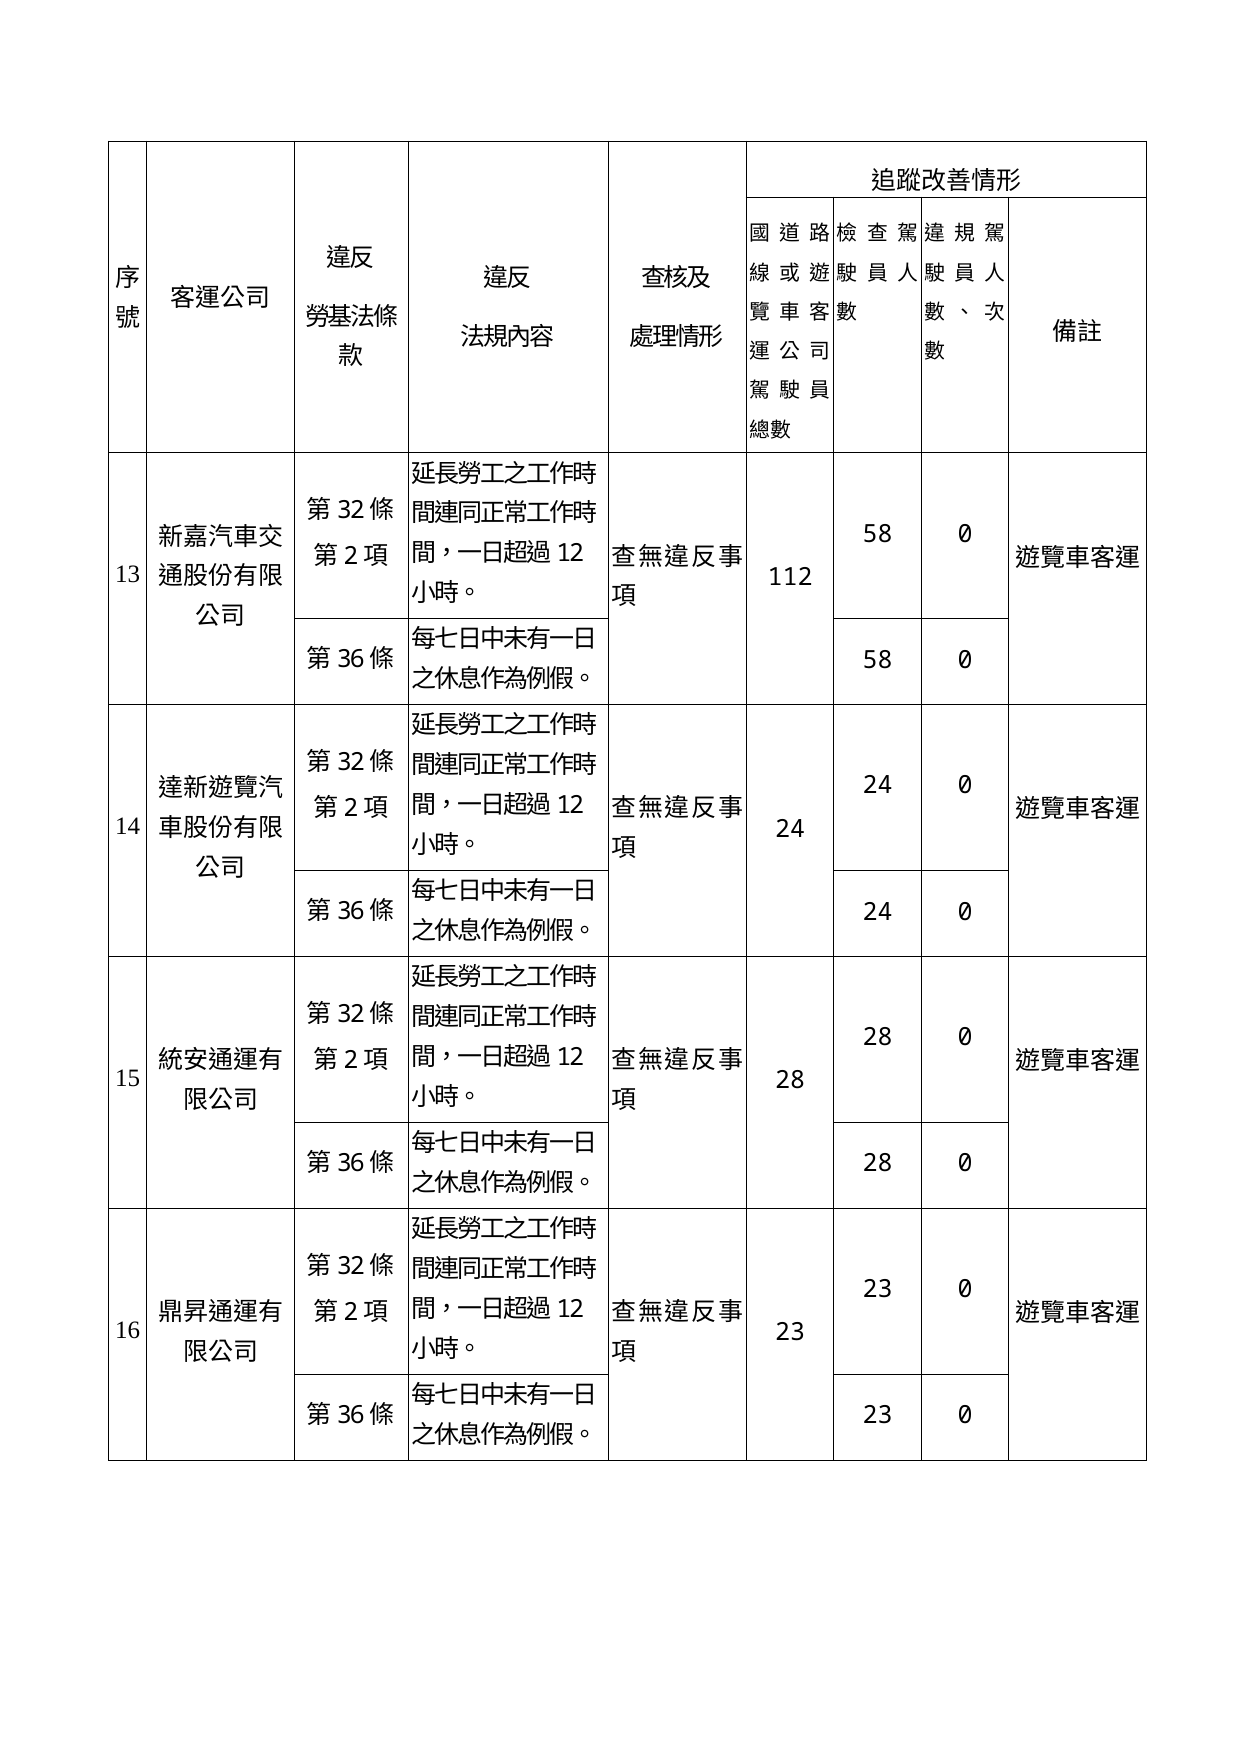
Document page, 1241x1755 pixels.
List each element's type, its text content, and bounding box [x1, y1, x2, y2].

table_cell 第32條 第2項 [295, 705, 408, 870]
table_header 查核及 處理情形 [609, 142, 746, 452]
table_cell 每七日中未有一日之休息作為例假。 [409, 871, 608, 956]
table_cell 第36條 [295, 619, 408, 704]
table_cell 58 [834, 619, 921, 704]
table_cell 23 [834, 1375, 921, 1459]
table_cell 24 [834, 705, 921, 870]
table_cell 新嘉汽車交通股份有限公司 [147, 453, 294, 704]
table_cell 查無違反事項 [609, 705, 746, 956]
table_cell 23 [747, 1209, 833, 1459]
table_cell 鼎昇通運有限公司 [147, 1209, 294, 1459]
table_cell 違規駕駛員人數、次數 [922, 198, 1008, 452]
table_cell 達新遊覽汽車股份有限公司 [147, 705, 294, 956]
table_cell 遊覽車客運 [1009, 957, 1146, 1208]
table_cell 112 [747, 453, 833, 704]
table_cell 0 [922, 705, 1008, 870]
table_cell 15 [109, 957, 146, 1208]
table_cell 58 [834, 453, 921, 618]
table_header 序號 [109, 142, 146, 452]
table_cell 0 [922, 1123, 1008, 1208]
table_cell 檢查駕駛員人數 [834, 198, 921, 452]
table_cell 14 [109, 705, 146, 956]
table_cell 24 [747, 705, 833, 956]
table_cell 28 [834, 1123, 921, 1208]
table_cell 第32條 第2項 [295, 453, 408, 618]
table_cell 第36條 [295, 1123, 408, 1208]
table_header 客運公司 [147, 142, 294, 452]
table_cell 0 [922, 1375, 1008, 1459]
table_cell 0 [922, 871, 1008, 956]
table_cell 延長勞工之工作時間連同正常工作時間，一日超過12小時。 [409, 705, 608, 870]
table_cell 延長勞工之工作時間連同正常工作時間，一日超過12小時。 [409, 957, 608, 1122]
table_cell 0 [922, 453, 1008, 618]
table_cell 13 [109, 453, 146, 704]
table_cell 遊覽車客運 [1009, 705, 1146, 956]
table_cell 統安通運有限公司 [147, 957, 294, 1208]
table_cell 查無違反事項 [609, 957, 746, 1208]
table_cell 每七日中未有一日之休息作為例假。 [409, 619, 608, 704]
table_header 追蹤改善情形 [747, 142, 1146, 197]
table_cell 每七日中未有一日之休息作為例假。 [409, 1123, 608, 1208]
table_header 違反 法規內容 [409, 142, 608, 452]
table_cell 0 [922, 1209, 1008, 1373]
table_cell 0 [922, 619, 1008, 704]
table_cell 第36條 [295, 1375, 408, 1459]
table_cell 國道路線或遊覽車客運公司駕駛員總數 [747, 198, 833, 452]
table_cell 延長勞工之工作時間連同正常工作時間，一日超過12小時。 [409, 1209, 608, 1373]
table_cell 28 [834, 957, 921, 1122]
table_cell 備註 [1009, 198, 1146, 452]
table_cell 第32條 第2項 [295, 1209, 408, 1373]
table_cell 查無違反事項 [609, 1209, 746, 1459]
table_cell 16 [109, 1209, 146, 1459]
table_cell 28 [747, 957, 833, 1208]
table_cell 23 [834, 1209, 921, 1373]
table_cell 遊覽車客運 [1009, 453, 1146, 704]
table_cell 24 [834, 871, 921, 956]
table_cell 遊覽車客運 [1009, 1209, 1146, 1459]
table_cell 0 [922, 957, 1008, 1122]
table_cell 每七日中未有一日之休息作為例假。 [409, 1375, 608, 1459]
table_cell 第32條 第2項 [295, 957, 408, 1122]
table_cell 查無違反事項 [609, 453, 746, 704]
table_header 違反 勞基法條款 [295, 142, 408, 452]
table_cell 延長勞工之工作時間連同正常工作時間，一日超過12小時。 [409, 453, 608, 618]
table_cell 第36條 [295, 871, 408, 956]
